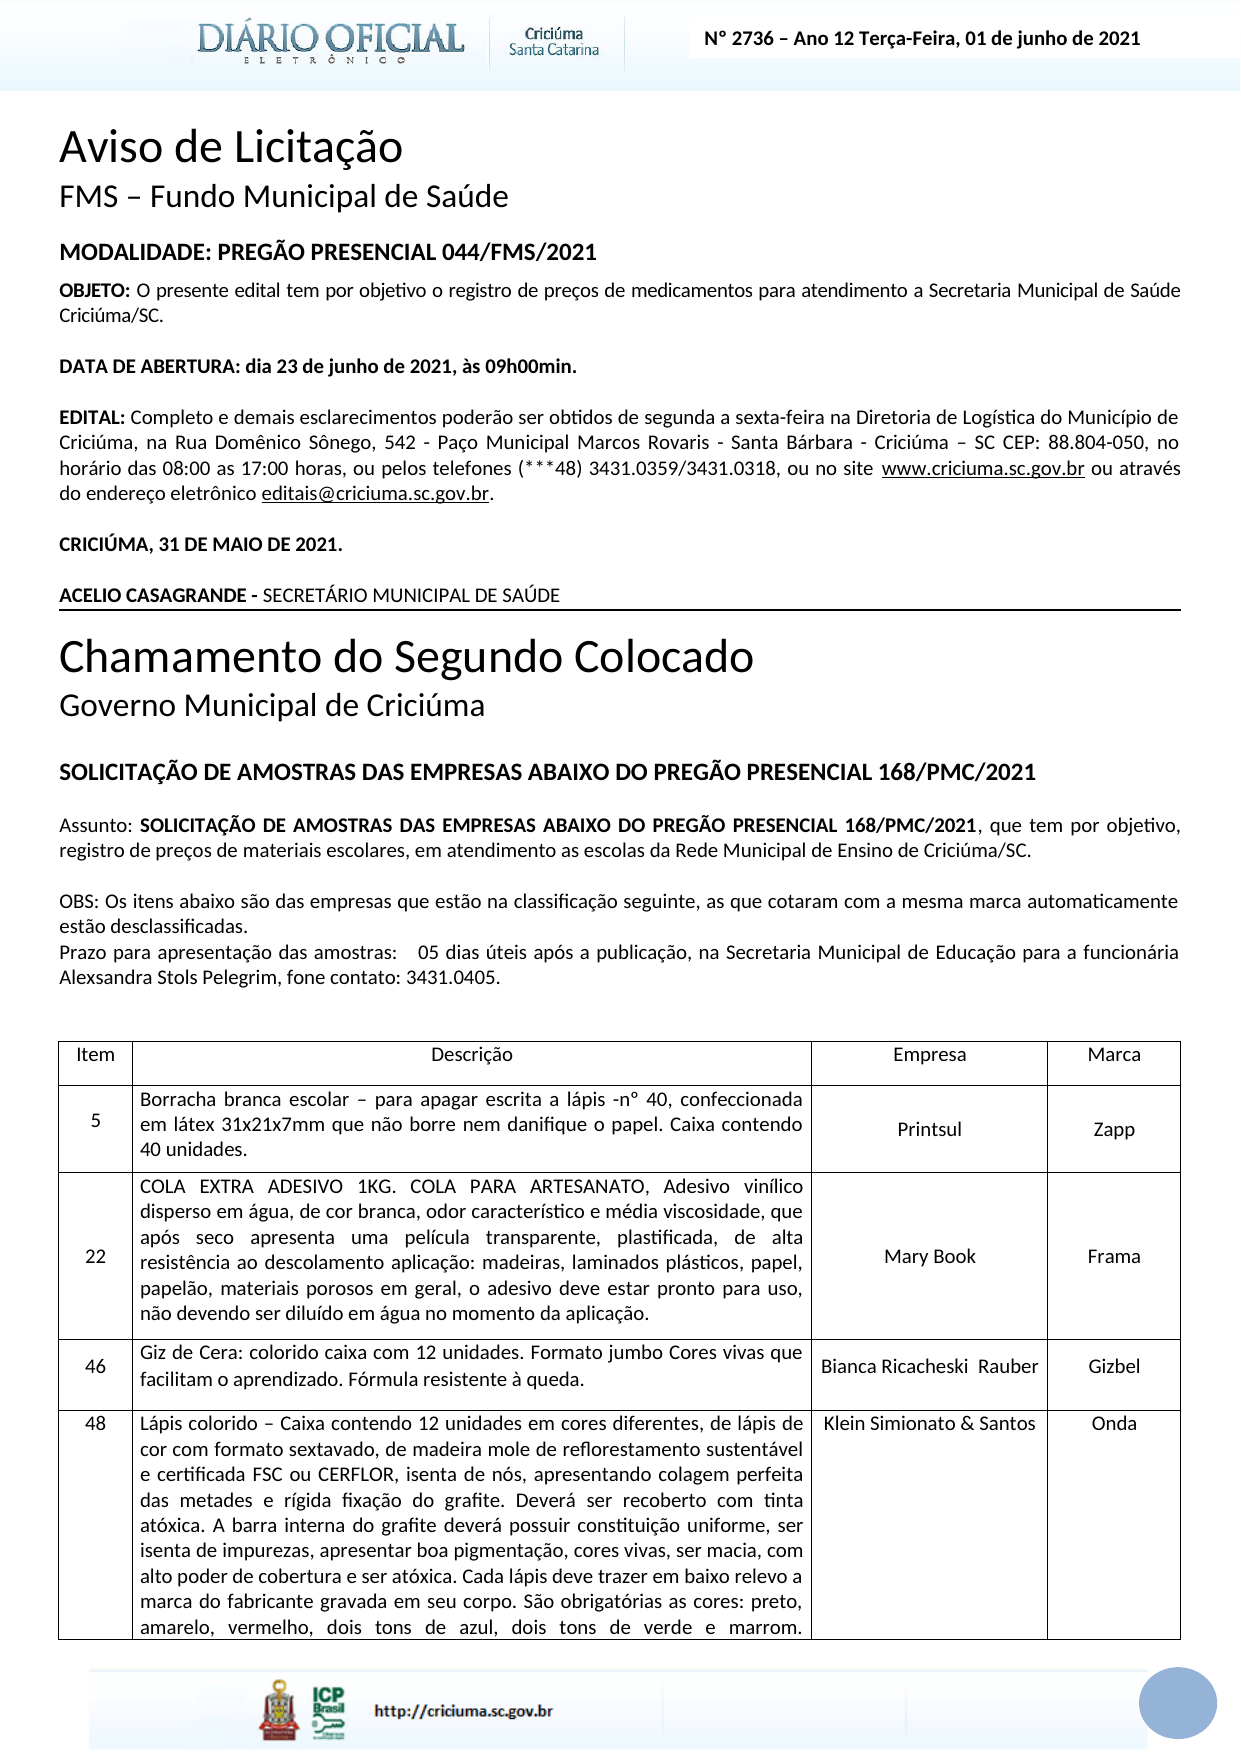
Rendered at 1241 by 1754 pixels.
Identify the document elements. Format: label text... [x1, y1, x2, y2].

table_cell Printsul [812, 1086, 1047, 1172]
table_cell Bianca Ricacheski Rauber [812, 1340, 1047, 1409]
table_cell Klein Simionato & Santos [812, 1411, 1047, 1639]
table_cell Borracha branca escolar – para apagar escrita a lápis -nº 40, confeccionada em látex 31x21x7mm que não borre nem danifique o papel. Caixa contendo 40 unidades. [133, 1086, 811, 1172]
table_cell COLA EXTRA ADESIVO 1KG. COLA PARA ARTESANATO, Adesivo vinílico disperso em água, de cor branca, odor característico e média viscosidade, que após seco apresenta uma película transparente, plastificada, de alta resistência ao descolamento aplicação: madeiras, laminados plásticos, papel, papelão, materiais porosos em geral, o adesivo deve estar pronto para uso, não devendo ser diluído em água no momento da aplicação. [133, 1173, 811, 1338]
table_header Empresa [812, 1042, 1047, 1085]
table_cell Gizbel [1048, 1340, 1180, 1409]
text Prazo para apresentação das amostras: 05 dias úteis após a publicação, na Secretaria Municipal de Educação para a funcionária Alexsandra Stols Pelegrim, fone contato: 3431.0405. [59, 939, 1181, 990]
table_cell Onda [1048, 1411, 1180, 1639]
table_cell Lápis colorido – Caixa contendo 12 unidades em cores diferentes, de lápis de cor com formato sextavado, de madeira mole de reflorestamento sustentável e certificada FSC ou CERFLOR, isenta de nós, apresentando colagem perfeita das metades e rígida fixação do grafite. Deverá ser recoberto com tinta atóxica. A barra interna do grafite deverá possuir constituição uniforme, ser isenta de impurezas, apresentar boa pigmentação, cores vivas, ser macia, com alto poder de cobertura e ser atóxica. Cada lápis deve trazer em baixo relevo a marca do fabricante gravada em seu corpo. São obrigatórias as cores: preto, amarelo, vermelho, dois tons de azul, dois tons de verde e marrom. [133, 1411, 811, 1639]
table_cell Frama [1048, 1173, 1180, 1338]
text OBJETO: O presente edital tem por objetivo o registro de preços de medicamentos para atendimento a Secretaria Municipal de Saúde Criciúma/SC. [59, 277, 1181, 328]
table_header Marca [1048, 1042, 1180, 1085]
text ACELIO CASAGRANDE - SECRETÁRIO MUNICIPAL DE SAÚDE [59, 582, 1181, 609]
table_cell Zapp [1048, 1086, 1180, 1172]
table_cell 22 [59, 1173, 132, 1338]
table_header Item [59, 1042, 132, 1085]
table_header Descrição [133, 1042, 811, 1085]
text SOLICITAÇÃO DE AMOSTRAS DAS EMPRESAS ABAIXO DO PREGÃO PRESENCIAL 168/PMC/2021 [59, 756, 1181, 786]
text DATA DE ABERTURA: dia 23 de junho de 2021, às 09h00min. [59, 353, 1181, 379]
table_cell Mary Book [812, 1173, 1047, 1338]
text Chamamento do Segundo Colocado Governo Municipal de Criciúma [59, 626, 1181, 725]
text OBS: Os itens abaixo são das empresas que estão na classificação seguinte, as que cotaram com a mesma marca automaticamente estão desclassificadas. [59, 888, 1181, 939]
text Assunto: SOLICITAÇÃO DE AMOSTRAS DAS EMPRESAS ABAIXO DO PREGÃO PRESENCIAL 168/PMC/2021, que tem por objetivo, registro de preços de materiais escolares, em atendimento as escolas da Rede Municipal de Ensino de Criciúma/SC. [59, 812, 1181, 863]
table_cell 5 [59, 1086, 132, 1172]
table_cell Giz de Cera: colorido caixa com 12 unidades. Formato jumbo Cores vivas que facilitam o aprendizado. Fórmula resistente à queda. [133, 1340, 811, 1409]
text MODALIDADE: PREGÃO PRESENCIAL 044/FMS/2021 [59, 236, 1181, 267]
table_cell 46 [59, 1340, 132, 1409]
table_cell 48 [59, 1411, 132, 1639]
text Aviso de Licitação FMS – Fundo Municipal de Saúde [59, 116, 1181, 215]
text EDITAL: Completo e demais esclarecimentos poderão ser obtidos de segunda a sexta-feira na Diretoria de Logística do Município de Criciúma, na Rua Domênico Sônego, 542 - Paço Municipal Marcos Rovaris - Santa Bárbara - Criciúma – SC CEP: 88.804-050, no horário das 08:00 as 17:00 horas, ou pelos telefones (***48) 3431.0359/3431.0318, ou no site www.criciuma.sc.gov.br ou através do endereço eletrônico editais@criciuma.sc.gov.br. [59, 404, 1181, 506]
text CRICIÚMA, 31 DE MAIO DE 2021. [59, 531, 1181, 557]
